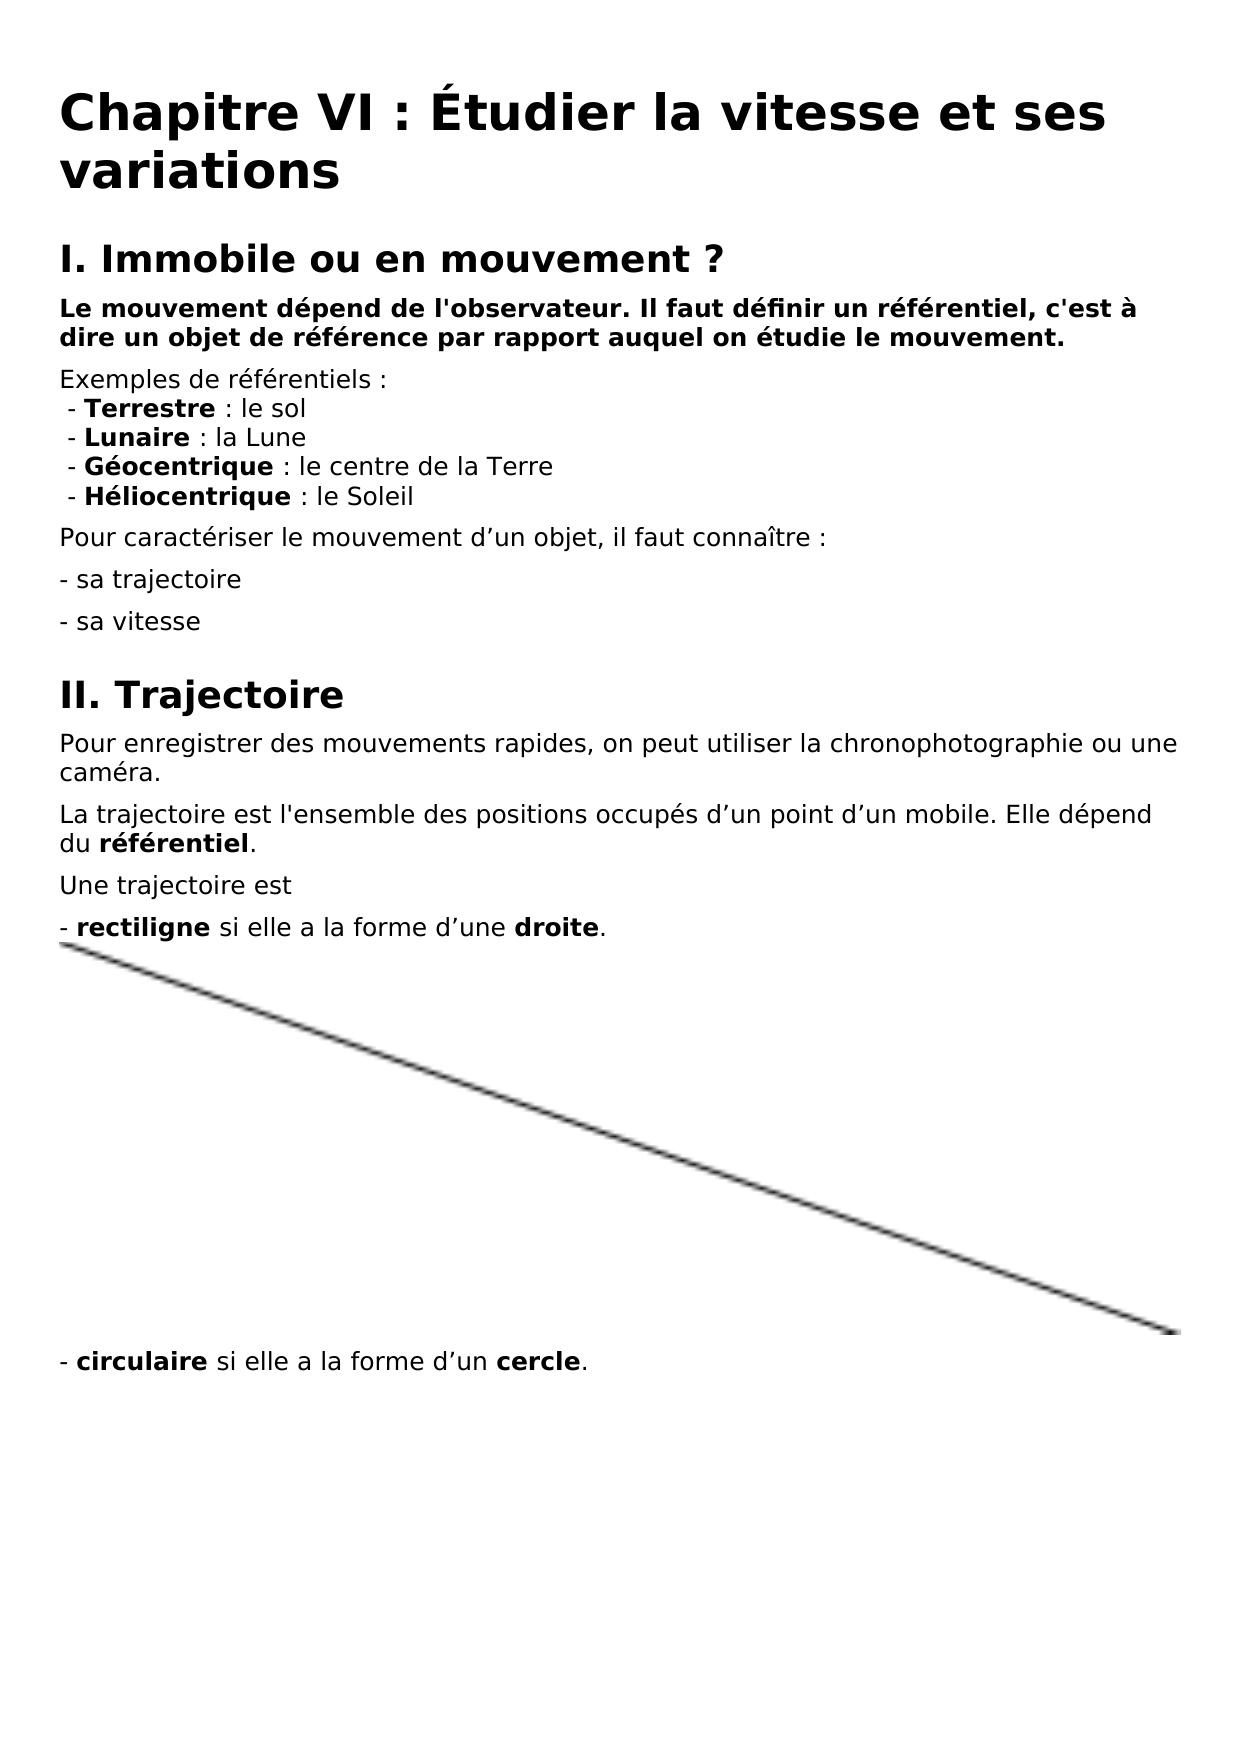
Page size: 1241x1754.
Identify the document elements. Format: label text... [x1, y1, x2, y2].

text Pour enregistrer des mouvements rapides, on peut utiliser la chronophotographie ou une caméra. [59, 729, 1181, 788]
picture [59, 942, 1182, 1335]
text Le mouvement dépend de l'observateur. Il faut définir un référentiel, c'est à dire un objet de référence par rapport auquel on étudie le mouvement. [59, 294, 1181, 352]
text Une trajectoire est [59, 871, 1181, 900]
text - circulaire si elle a la forme d’un cercle. [59, 1347, 1181, 1376]
text Pour caractériser le mouvement d’un objet, il faut connaître : [59, 523, 1181, 552]
subtitle II. Trajectoire [59, 673, 1181, 717]
text Exemples de référentiels : - Terrestre : le sol - Lunaire : la Lune - Géocentrique : le centre de la Terre - Héliocentrique : le Soleil [59, 365, 1181, 511]
text La trajectoire est l'ensemble des positions occupés d’un point d’un mobile. Elle dépend du référentiel. [59, 800, 1181, 859]
text - sa vitesse [59, 607, 1181, 636]
subtitle Chapitre VI : Étudier la vitesse et ses variations [59, 84, 1181, 201]
text - rectiligne si elle a la forme d’une droite. [59, 913, 1181, 942]
text - sa trajectoire [59, 565, 1181, 594]
subtitle I. Immobile ou en mouvement ? [59, 238, 1181, 282]
